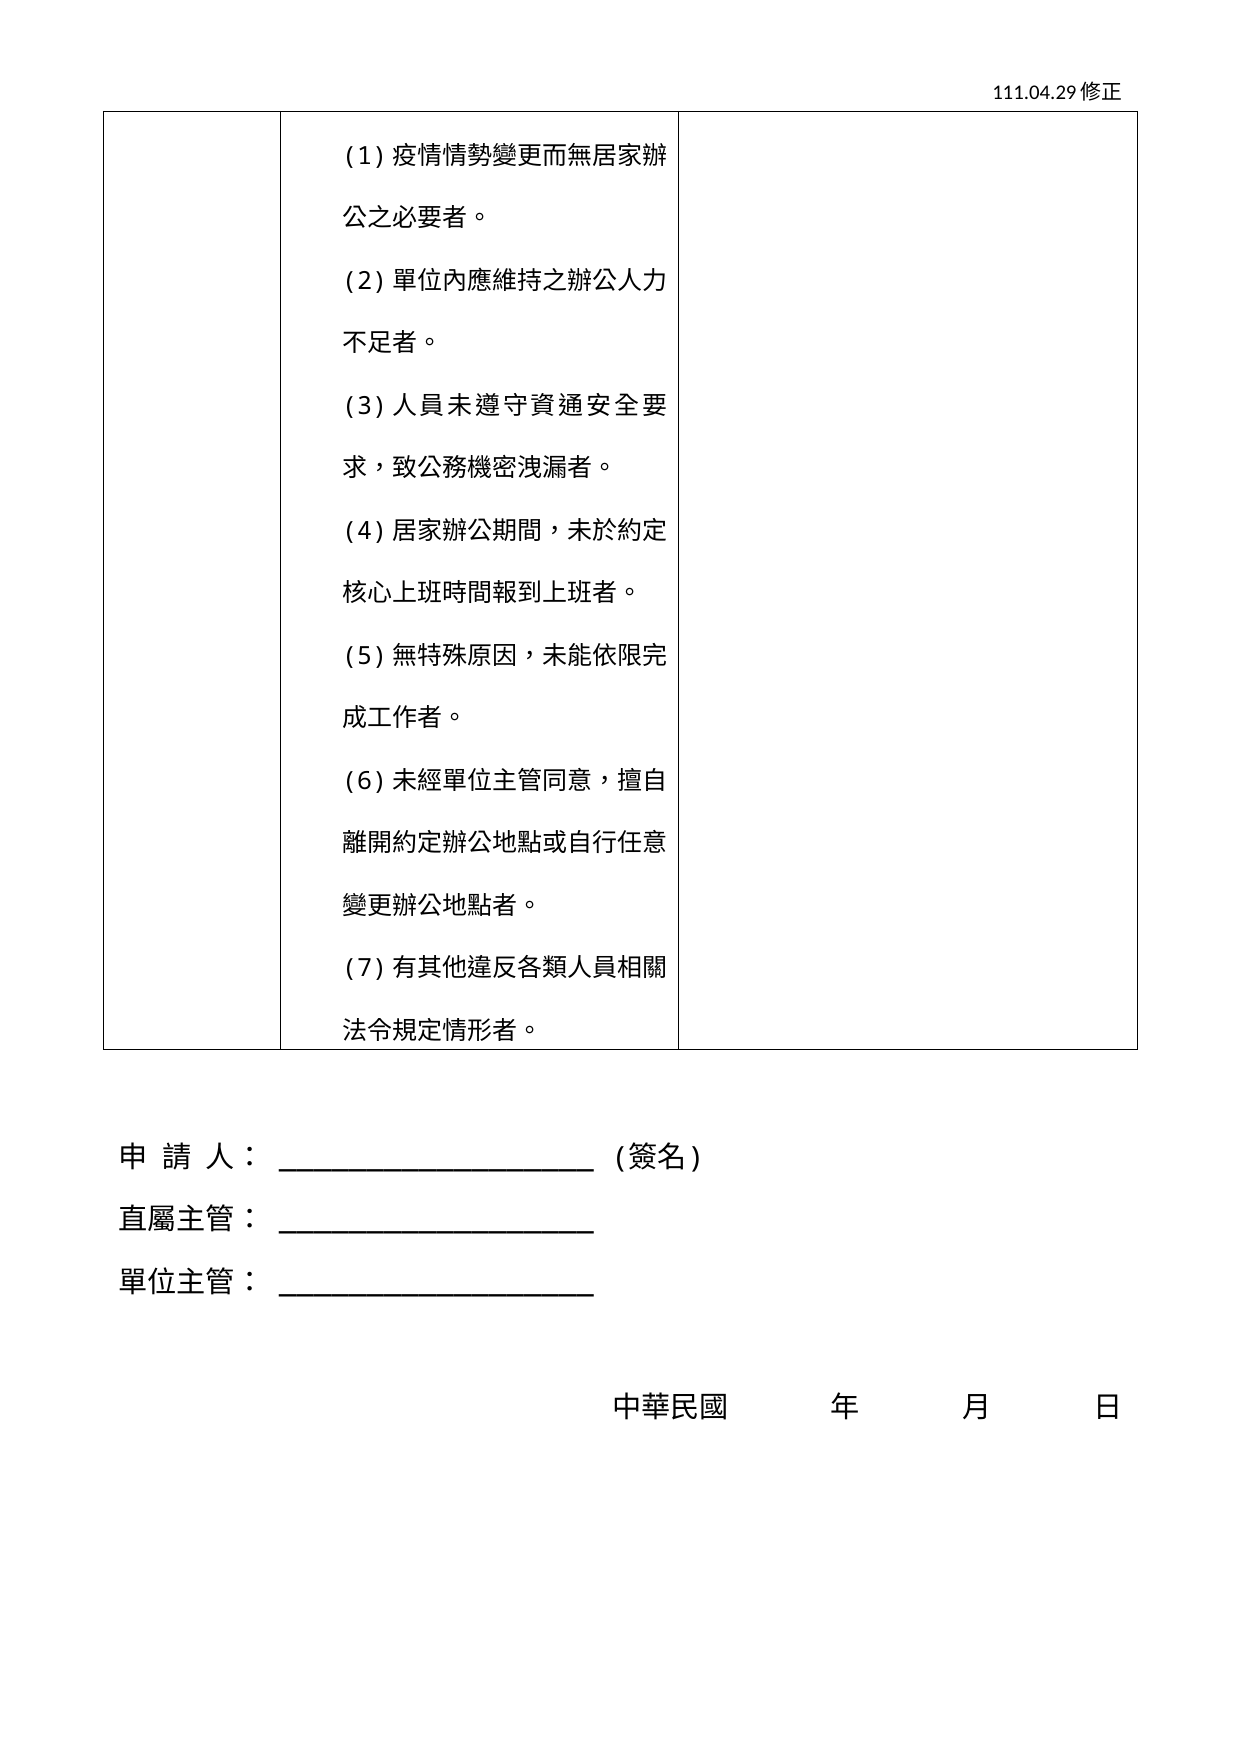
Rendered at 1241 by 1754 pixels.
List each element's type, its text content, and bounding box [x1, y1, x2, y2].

table_cell [104, 112, 280, 1049]
table_cell [679, 112, 1137, 1049]
table_cell 有以下情形之一者，單位主管應視實際影響業務執行程度，終止人員居家辦公，並回復於本校辦公： 疫情情勢變更而無居家辦公之必要者。 單位內應維持之辦公人力不足者。 人員未遵守資通安全要求，致公務機密洩漏者。 居家辦公期間，未於約定核心上班時間報到上班者。 無特殊原因，未能依限完成工作者。 未經單位主管同意，擅自離開約定辦公地點或自行任意變更辦公地點者。 有其他違反各類人員相關法令規定情形者。 [281, 112, 678, 1049]
text 中華民國 年 月 日 [118, 1363, 1122, 1425]
text 直屬主管： __________________ [118, 1175, 1122, 1238]
text 單位主管： __________________ [118, 1238, 1122, 1300]
text 申 請 人： __________________ (簽名) [118, 1113, 1122, 1175]
